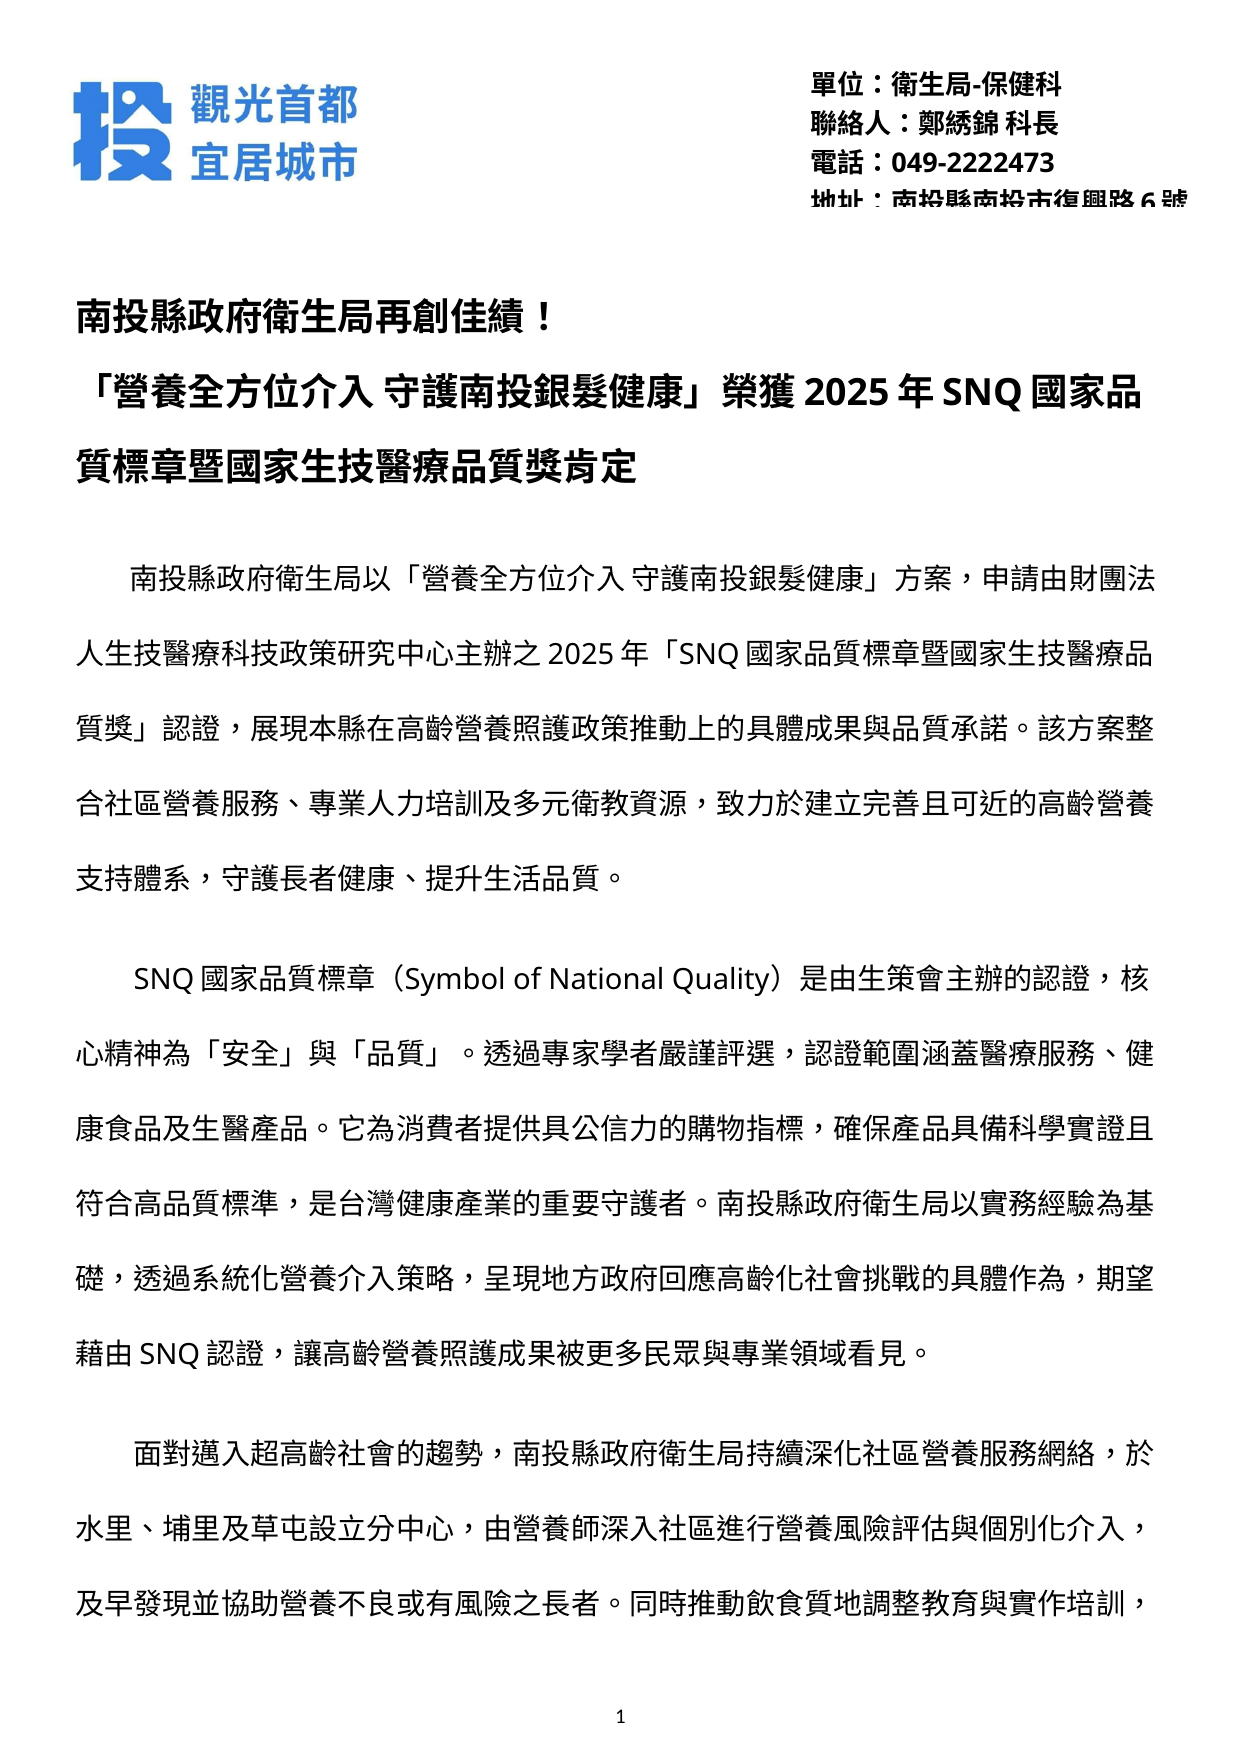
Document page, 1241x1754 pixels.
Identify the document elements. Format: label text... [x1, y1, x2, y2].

text 面對邁入超高齡社會的趨勢，南投縣政府衛生局持續深化社區營養服務網絡，於水里、埔里及草屯設立分中心，由營養師深入社區進行營養風險評估與個別化介入，及早發現並協助營養不良或有風險之長者。同時推動飲食質地調整教育與實作培訓， [75, 1414, 1165, 1639]
text 單位：衛生局-保健科 [810, 63, 1200, 102]
text SNQ國家品質標章（Symbol of National Quality）是由生策會主辦的認證，核心精神為「安全」與「品質」。透過專家學者嚴謹評選，認證範圍涵蓋醫療服務、健康食品及生醫產品。它為消費者提供具公信力的購物指標，確保產品具備科學實證且符合高品質標準，是台灣健康產業的重要守護者。南投縣政府衛生局以實務經驗為基礎，透過系統化營養介入策略，呈現地方政府回應高齡化社會挑戰的具體作為，期望藉由SNQ認證，讓高齡營養照護成果被更多民眾與專業領域看見。 [75, 939, 1165, 1389]
text 南投縣政府衛生局再創佳績！ [75, 277, 1165, 352]
text 南投縣政府衛生局以「營養全方位介入 守護南投銀髮健康」方案，申請由財團法人生技醫療科技政策研究中心主辦之2025年「SNQ國家品質標章暨國家生技醫療品質獎」認證，展現本縣在高齡營養照護政策推動上的具體成果與品質承諾。該方案整合社區營養服務、專業人力培訓及多元衛教資源，致力於建立完善且可近的高齡營養支持體系，守護長者健康、提升生活品質。 [75, 539, 1165, 914]
text 地址：南投縣南投市復興路6號 [810, 181, 1200, 207]
text 「營養全方位介入 守護南投銀髮健康」榮獲2025年SNQ國家品質標章暨國家生技醫療品質獎肯定 [75, 352, 1165, 502]
picture [62, 77, 369, 184]
text 聯絡人：鄭綉錦 科長 電話：049-2222473 [810, 102, 1200, 181]
